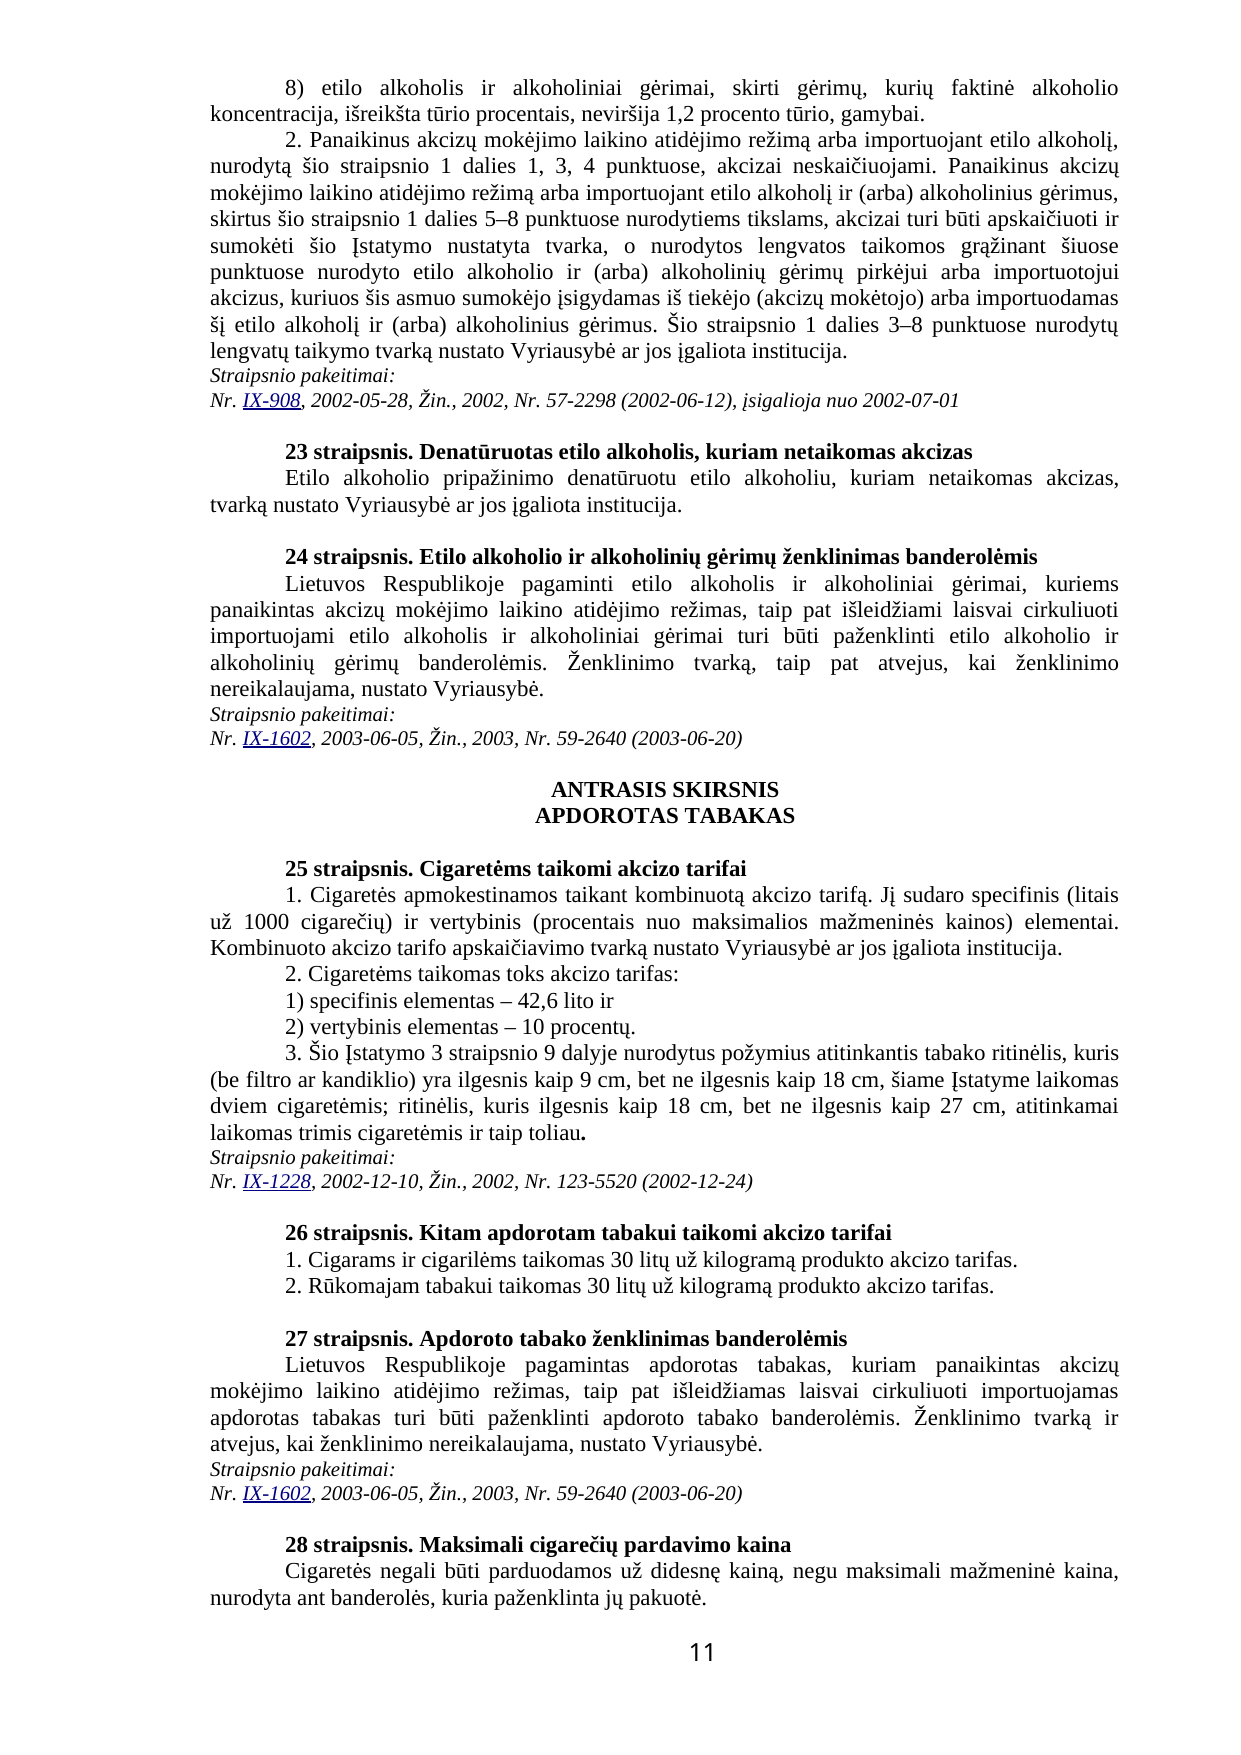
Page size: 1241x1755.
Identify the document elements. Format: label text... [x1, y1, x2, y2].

text 1. Cigarams ir cigarilėms taikomas 30 litų už kilogramą produkto akcizo tarifas. [210, 1246, 1120, 1272]
text 25 straipsnis. Cigaretėms taikomi akcizo tarifai [210, 855, 1120, 881]
text Nr. IX-1602, 2003-06-05, Žin., 2003, Nr. 59-2640 (2003-06-20) [210, 1481, 1120, 1505]
text Straipsnio pakeitimai: [210, 363, 1120, 387]
text ANTRASIS SKIRSNIS [210, 776, 1120, 802]
text 26 straipsnis. Kitam apdorotam tabakui taikomi akcizo tarifai [210, 1219, 1120, 1246]
text Straipsnio pakeitimai: [210, 1457, 1120, 1481]
text Nr. IX-1602, 2003-06-05, Žin., 2003, Nr. 59-2640 (2003-06-20) [210, 726, 1120, 749]
text 2. Rūkomajam tabakui taikomas 30 litų už kilogramą produkto akcizo tarifas. [285, 1272, 1120, 1298]
text Straipsnio pakeitimai: [210, 701, 1120, 726]
text Cigaretės negali būti parduodamos už didesnę kainą, negu maksimali mažmeninė kaina, nurodyta ant banderolės, kuria paženklinta jų pakuotė. [210, 1557, 1120, 1610]
text Nr. IX-908, 2002-05-28, Žin., 2002, Nr. 57-2298 (2002-06-12), įsigalioja nuo 2002-07-01 [210, 387, 1120, 412]
text Straipsnio pakeitimai: [210, 1145, 1120, 1169]
text 24 straipsnis. Etilo alkoholio ir alkoholinių gėrimų ženklinimas banderolėmis [285, 543, 1120, 570]
text Lietuvos Respublikoje pagamintas apdorotas tabakas, kuriam panaikintas akcizų mokėjimo laikino atidėjimo režimas, taip pat išleidžiamas laisvai cirkuliuoti importuojamas apdorotas tabakas turi būti paženklinti apdoroto tabako banderolėmis. Ženklinimo tvarką ir atvejus, kai ženklinimo nereikalaujama, nustato Vyriausybė. [210, 1351, 1120, 1457]
text 1. Cigaretės apmokestinamos taikant kombinuotą akcizo tarifą. Jį sudaro specifinis (litais už 1000 cigarečių) ir vertybinis (procentais nuo maksimalios mažmeninės kainos) elementai. Kombinuoto akcizo tarifo apskaičiavimo tvarką nustato Vyriausybė ar jos įgaliota institucija. [210, 881, 1120, 960]
text 1) specifinis elementas – 42,6 lito ir [210, 987, 1120, 1013]
text Nr. IX-1228, 2002-12-10, Žin., 2002, Nr. 123-5520 (2002-12-24) [210, 1169, 1120, 1193]
text 2. Panaikinus akcizų mokėjimo laikino atidėjimo režimą arba importuojant etilo alkoholį, nurodytą šio straipsnio 1 dalies 1, 3, 4 punktuose, akcizai neskaičiuojami. Panaikinus akcizų mokėjimo laikino atidėjimo režimą arba importuojant etilo alkoholį ir (arba) alkoholinius gėrimus, skirtus šio straipsnio 1 dalies 5–8 punktuose nurodytiems tikslams, akcizai turi būti apskaičiuoti ir sumokėti šio Įstatymo nustatyta tvarka, o nurodytos lengvatos taikomos grąžinant šiuose punktuose nurodyto etilo alkoholio ir (arba) alkoholinių gėrimų pirkėjui arba importuotojui akcizus, kuriuos šis asmuo sumokėjo įsigydamas iš tiekėjo (akcizų mokėtojo) arba importuodamas šį etilo alkoholį ir (arba) alkoholinius gėrimus. Šio straipsnio 1 dalies 3–8 punktuose nurodytų lengvatų taikymo tvarką nustato Vyriausybė ar jos įgaliota institucija. [210, 126, 1120, 363]
text Etilo alkoholio pripažinimo denatūruotu etilo alkoholiu, kuriam netaikomas akcizas, tvarką nustato Vyriausybė ar jos įgaliota institucija. [210, 464, 1120, 517]
text 2) vertybinis elementas – 10 procentų. [210, 1013, 1120, 1039]
text 8) etilo alkoholis ir alkoholiniai gėrimai, skirti gėrimų, kurių faktinė alkoholio koncentracija, išreikšta tūrio procentais, neviršija 1,2 procento tūrio, gamybai. [210, 73, 1120, 126]
text 23 straipsnis. Denatūruotas etilo alkoholis, kuriam netaikomas akcizas [210, 438, 1120, 464]
text 28 straipsnis. Maksimali cigarečių pardavimo kaina [210, 1531, 1120, 1557]
text APDOROTAS TABAKAS [210, 802, 1120, 829]
text Lietuvos Respublikoje pagaminti etilo alkoholis ir alkoholiniai gėrimai, kuriems panaikintas akcizų mokėjimo laikino atidėjimo režimas, taip pat išleidžiami laisvai cirkuliuoti importuojami etilo alkoholis ir alkoholiniai gėrimai turi būti paženklinti etilo alkoholio ir alkoholinių gėrimų banderolėmis. Ženklinimo tvarką, taip pat atvejus, kai ženklinimo nereikalaujama, nustato Vyriausybė. [210, 570, 1120, 701]
text 2. Cigaretėms taikomas toks akcizo tarifas: [210, 960, 1120, 987]
text 3. Šio Įstatymo 3 straipsnio 9 dalyje nurodytus požymius atitinkantis tabako ritinėlis, kuris (be filtro ar kandiklio) yra ilgesnis kaip 9 cm, bet ne ilgesnis kaip 18 cm, šiame Įstatyme laikomas dviem cigaretėmis; ritinėlis, kuris ilgesnis kaip 18 cm, bet ne ilgesnis kaip 27 cm, atitinkamai laikomas trimis cigaretėmis ir taip toliau. [210, 1039, 1120, 1145]
text 27 straipsnis. Apdoroto tabako ženklinimas banderolėmis [210, 1325, 1120, 1351]
